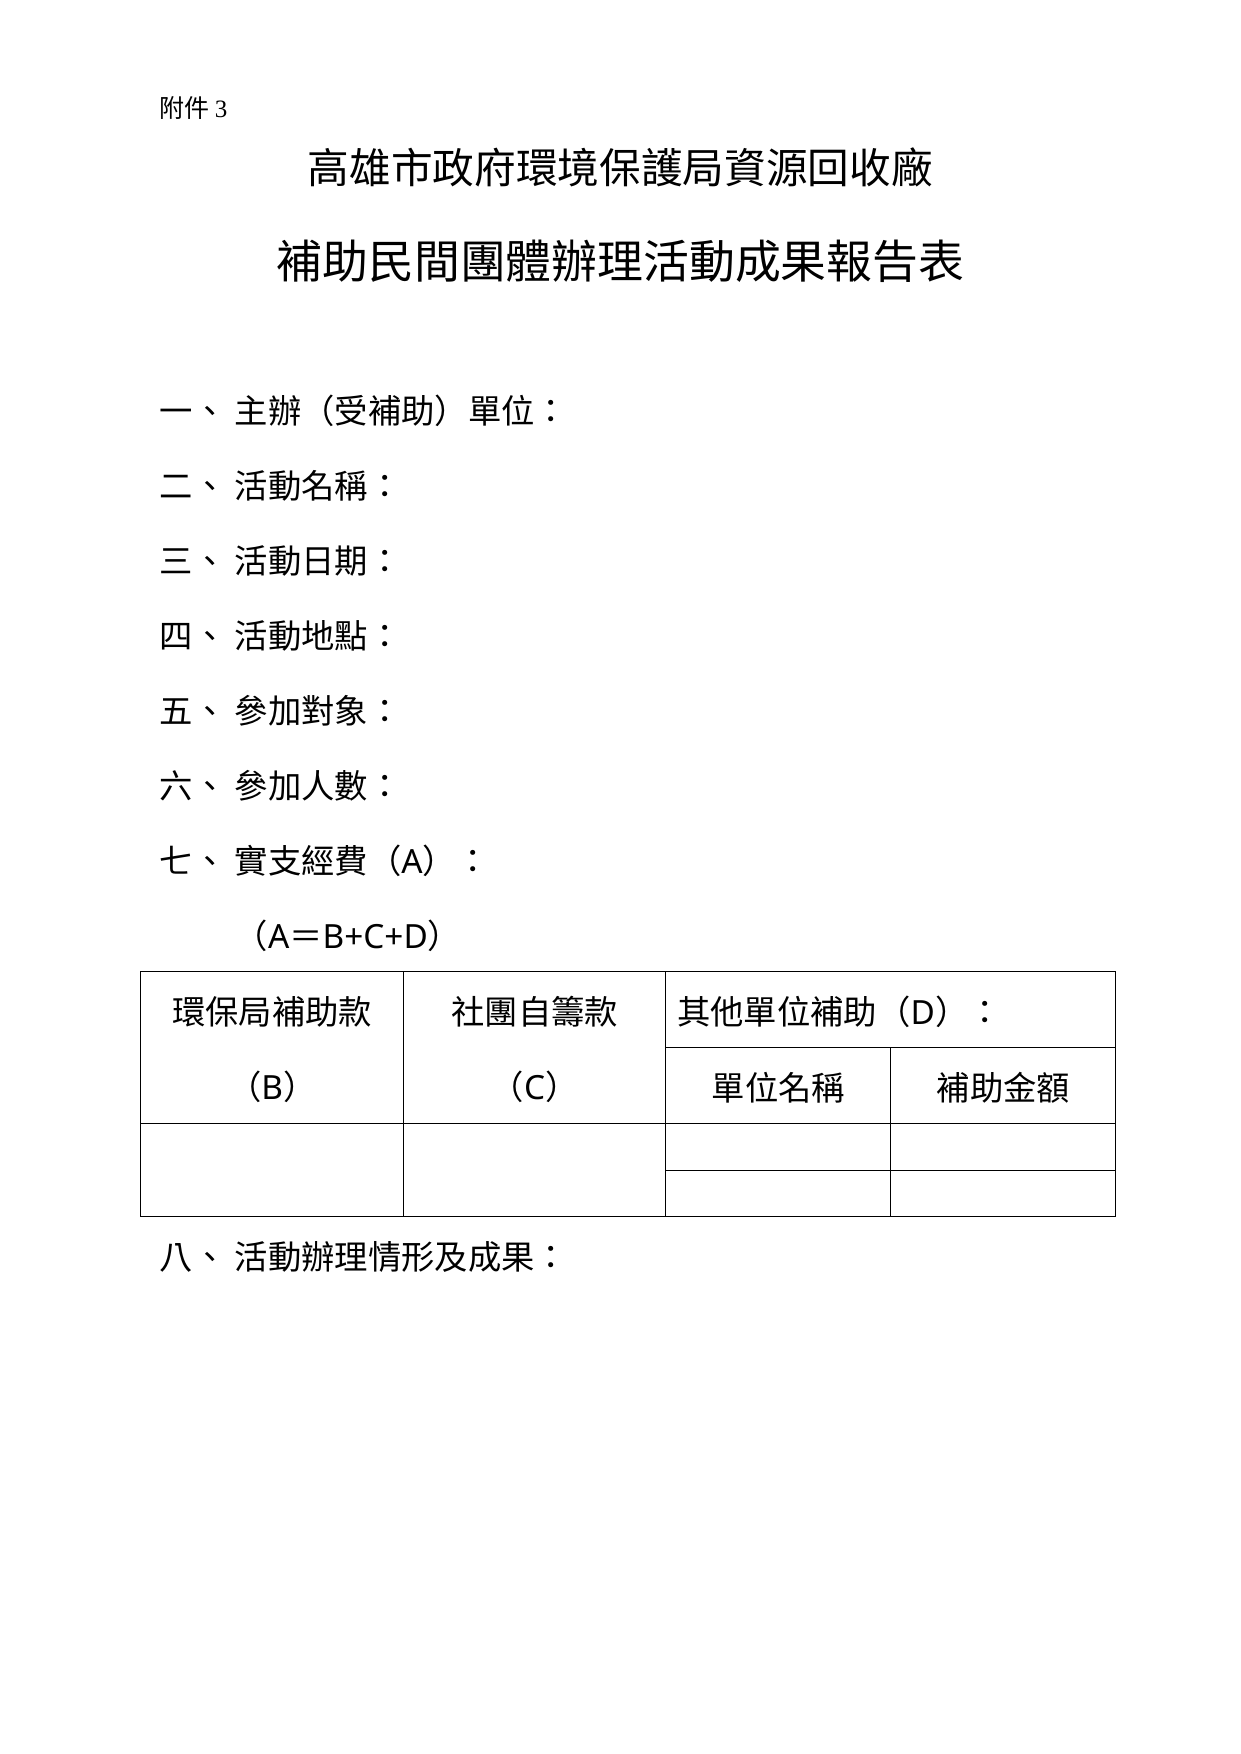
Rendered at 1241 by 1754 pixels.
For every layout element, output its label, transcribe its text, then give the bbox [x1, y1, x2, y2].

table_header 其他單位補助（D）： [666, 972, 1115, 1047]
list 活動地點： [159, 596, 1081, 671]
text 高雄市政府環境保護局資源回收廠 [159, 127, 1081, 202]
table_cell [666, 1124, 890, 1170]
table_header 環保局補助款 （B） [141, 972, 403, 1123]
table_cell [666, 1171, 890, 1216]
table_header 社團自籌款 （C） [404, 972, 665, 1123]
list 主辦（受補助）單位： [159, 371, 1081, 446]
list 參加人數： [159, 746, 1081, 821]
list 實支經費（A）： （A＝B+C+D） [159, 821, 1081, 971]
list 活動名稱： [159, 446, 1081, 521]
list 活動日期： [159, 521, 1081, 596]
table_cell [141, 1124, 403, 1216]
table_cell [891, 1124, 1115, 1170]
table_cell [891, 1171, 1115, 1216]
text 補助民間團體辦理活動成果報告表 [159, 221, 1081, 296]
list 參加對象： [159, 671, 1081, 746]
list 活動辦理情形及成果： [159, 1217, 1081, 1480]
table_cell 補助金額 [891, 1048, 1115, 1123]
text [159, 1480, 1081, 1555]
table_cell [404, 1124, 665, 1216]
table_cell 單位名稱 [666, 1048, 890, 1123]
